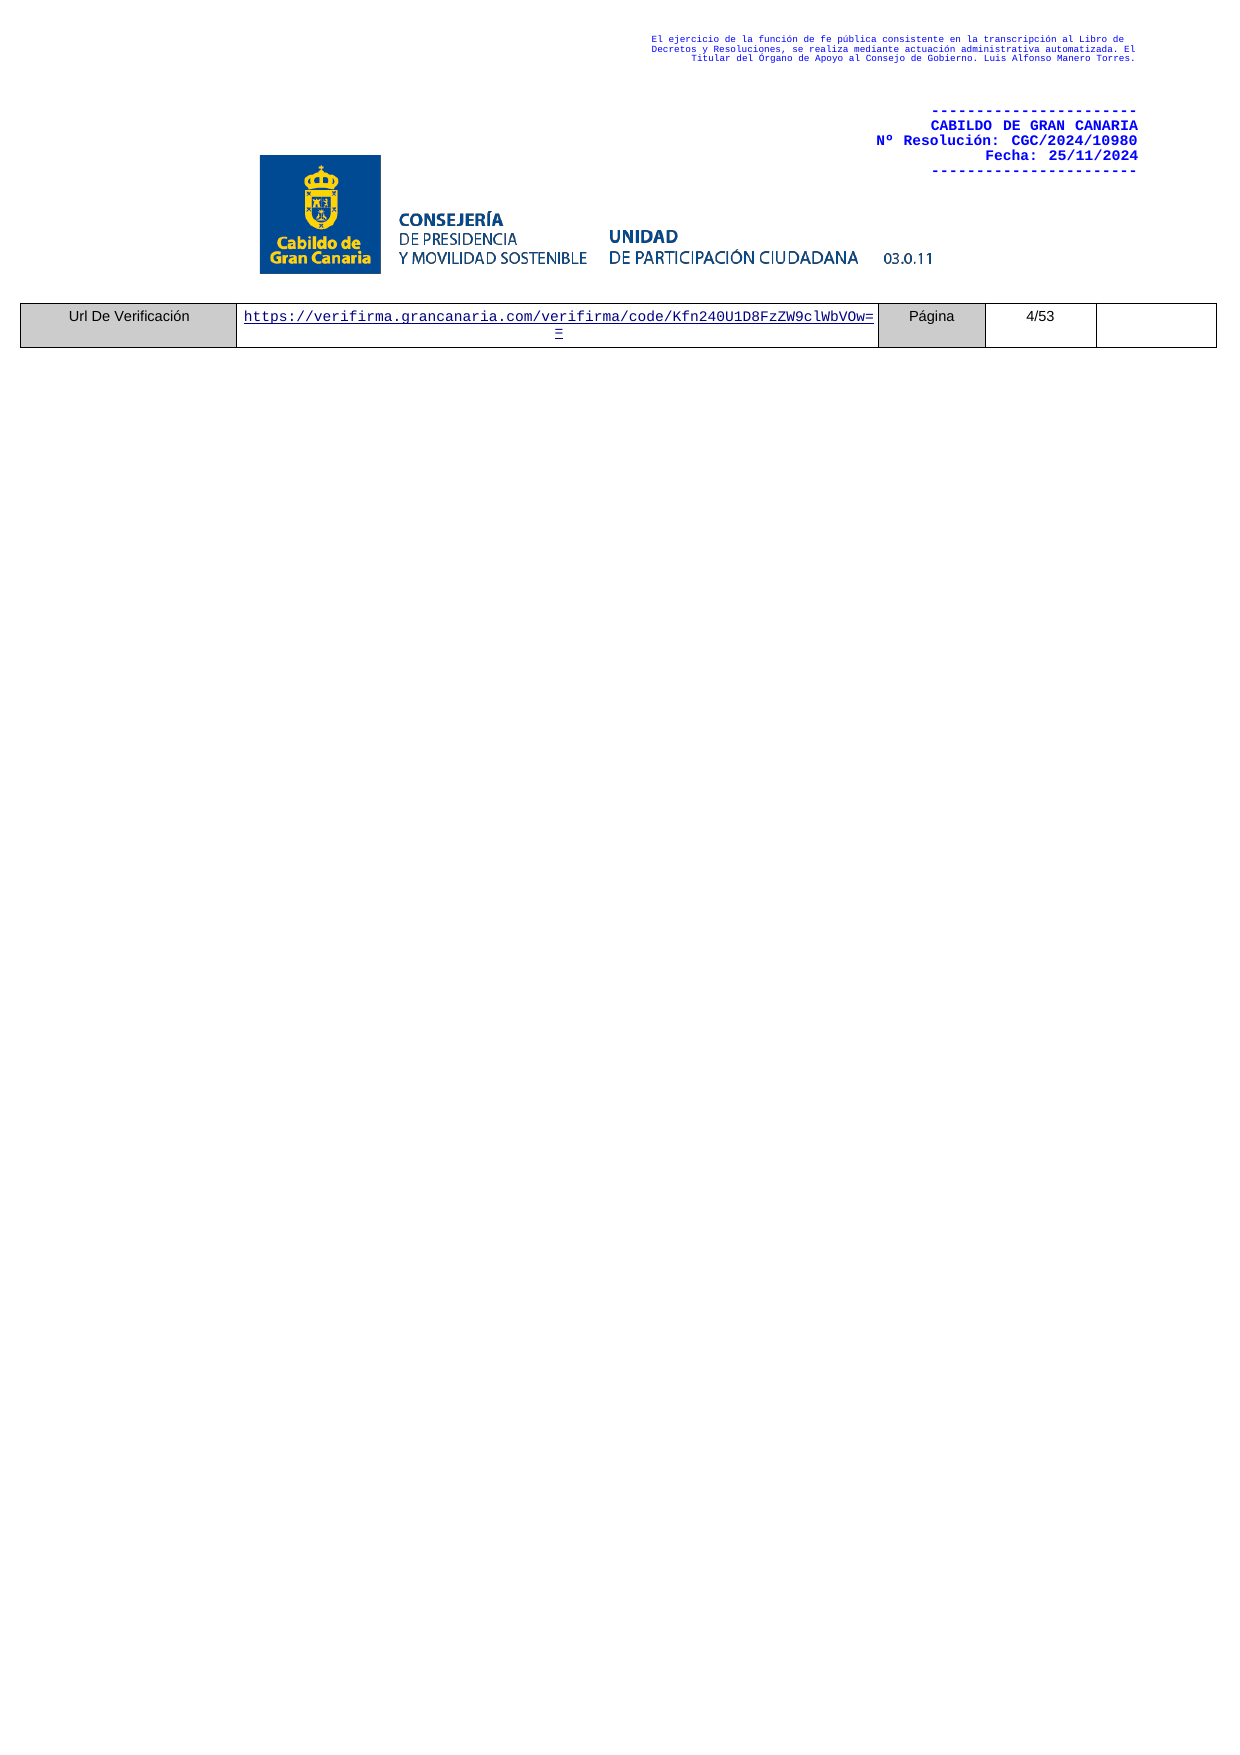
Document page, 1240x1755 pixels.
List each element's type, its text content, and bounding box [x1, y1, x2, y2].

table_cell Url De Verificación [21, 304, 236, 347]
table_cell Página [879, 304, 985, 347]
table_cell https://verifirma.grancanaria.com/verifirma/code/Kfn240U1D8FzZW9clWbVOw= = [237, 304, 878, 347]
table_cell 4/53 [986, 304, 1096, 347]
table_header [1097, 304, 1216, 347]
